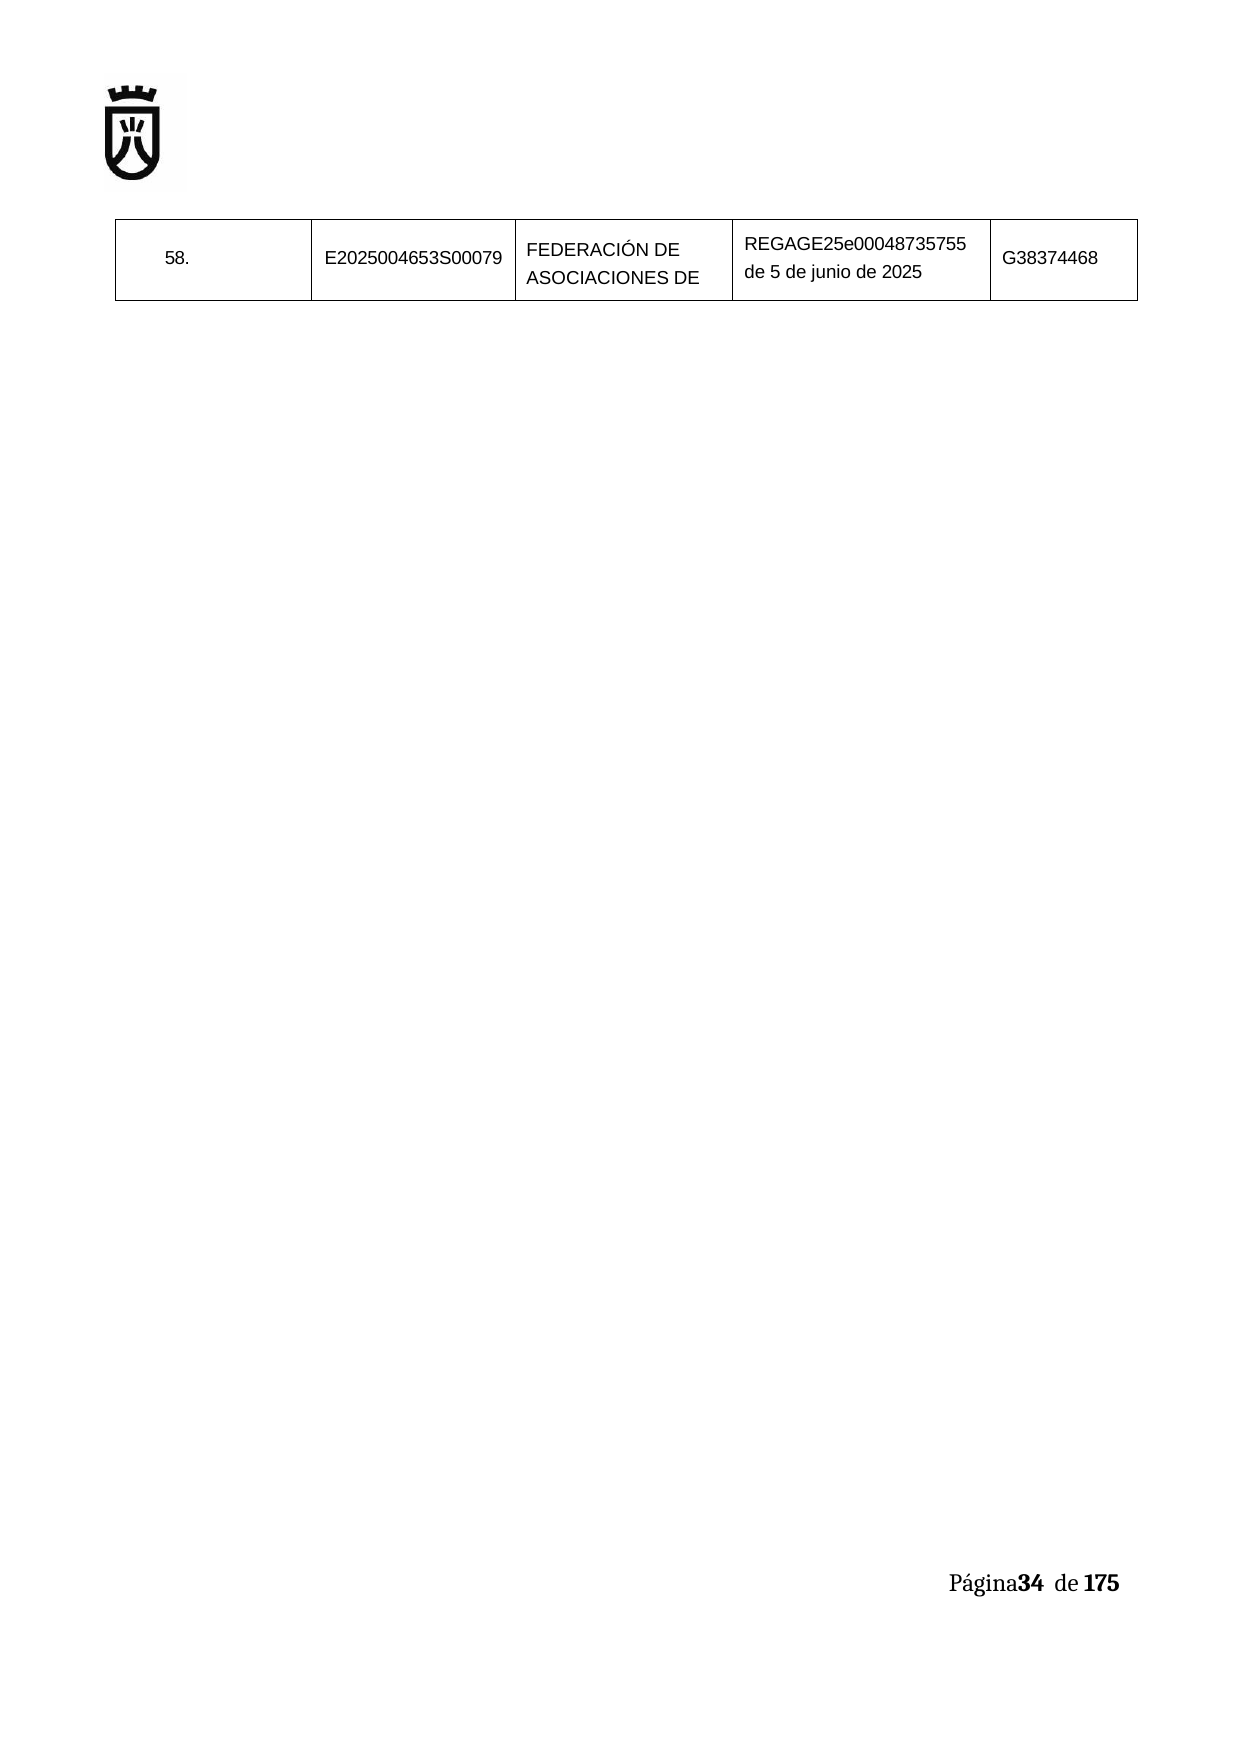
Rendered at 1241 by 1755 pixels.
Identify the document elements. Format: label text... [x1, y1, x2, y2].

table_cell 58. [116, 220, 311, 300]
table_cell G38374468 [991, 220, 1137, 300]
table_cell E2025004653S00079 [312, 220, 515, 300]
table_cell REGAGE25e00048735755 de 5 de junio de 2025 [733, 220, 990, 300]
table_cell FEDERACIÓN DE ASOCIACIONES DE [516, 220, 732, 300]
